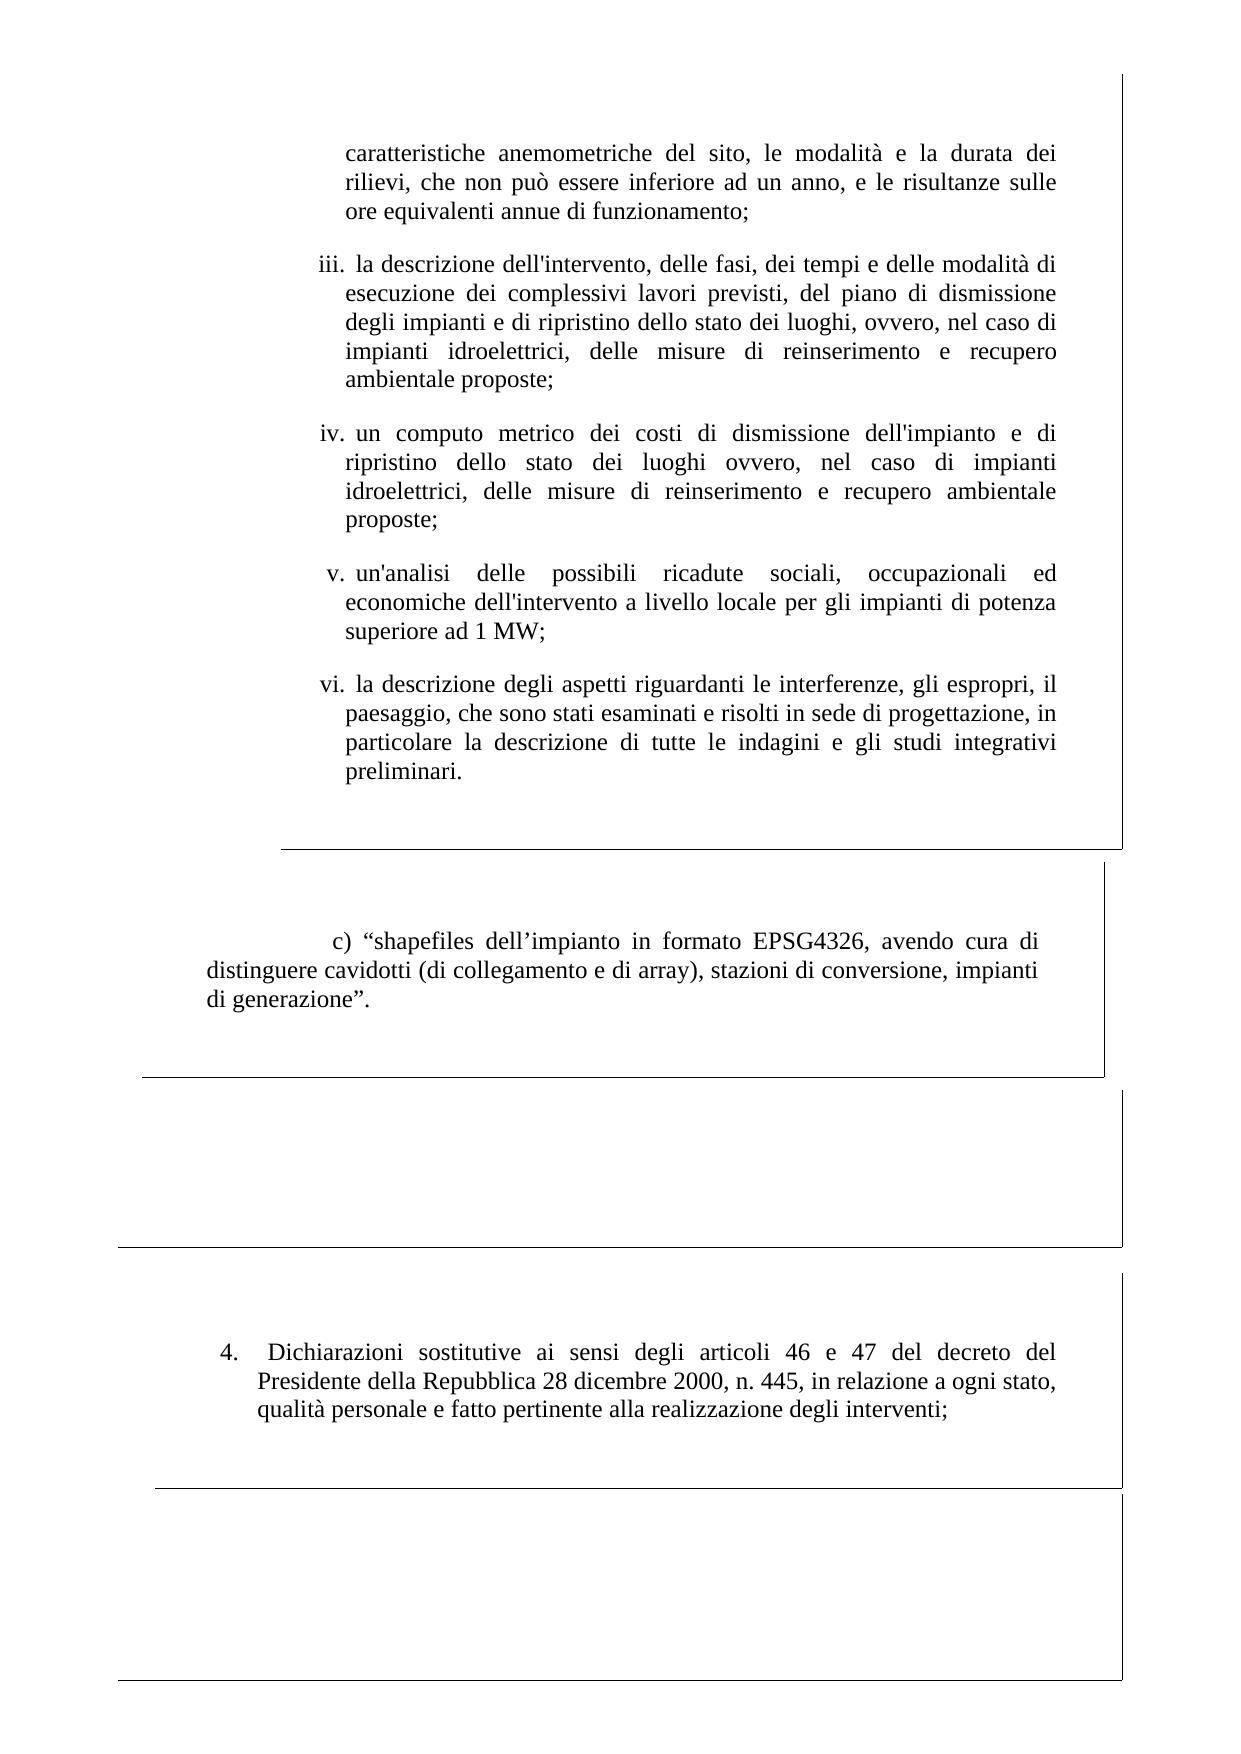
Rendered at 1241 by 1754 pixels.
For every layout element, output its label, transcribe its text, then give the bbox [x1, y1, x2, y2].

list la descrizione degli aspetti riguardanti le interferenze, gli espropri, il paesaggio, che sono stati esaminati e risolti in sede di progettazione, in particolare la descrizione di tutte le indagini e gli studi integrativi preliminari. [281, 605, 1122, 849]
text c) “shapefiles dell’impianto in formato EPSG4326, avendo cura di distinguere cavidotti (di collegamento e di array), stazioni di conversione, impianti di generazione”. [142, 862, 1104, 1077]
list Dichiarazioni sostitutive ai sensi degli articoli 46 e 47 del decreto del Presidente della Repubblica 28 dicembre 2000, n. 445, in relazione a ogni stato, qualità personale e fatto pertinente alla realizzazione degli interventi; [155, 1272, 1122, 1488]
list un'analisi delle possibili ricadute sociali, occupazionali ed economiche dell'intervento a livello locale per gli impianti di potenza superiore ad 1 MW; [281, 494, 1122, 605]
list la descrizione delle caratteristiche della fonte utilizzata, con l'analisi della producibilità attesa, ovvero delle modalità di approvvigionamento e, per le biomasse, anche la provenienza della risorsa utilizzata; per gli impianti eolici andranno descritte le caratteristiche anemometriche del sito, le modalità e la durata dei rilievi, che non può essere inferiore ad un anno, e le risultanze sulle ore equivalenti annue di funzionamento; [281, 74, 1122, 185]
list un computo metrico dei costi di dismissione dell'impianto e di ripristino dello stato dei luoghi ovvero, nel caso di impianti idroelettrici, delle misure di reinserimento e recupero ambientale proposte; [281, 354, 1122, 494]
list la descrizione dell'intervento, delle fasi, dei tempi e delle modalità di esecuzione dei complessivi lavori previsti, del piano di dismissione degli impianti e di ripristino dello stato dei luoghi, ovvero, nel caso di impianti idroelettrici, delle misure di reinserimento e recupero ambientale proposte; [281, 185, 1122, 354]
